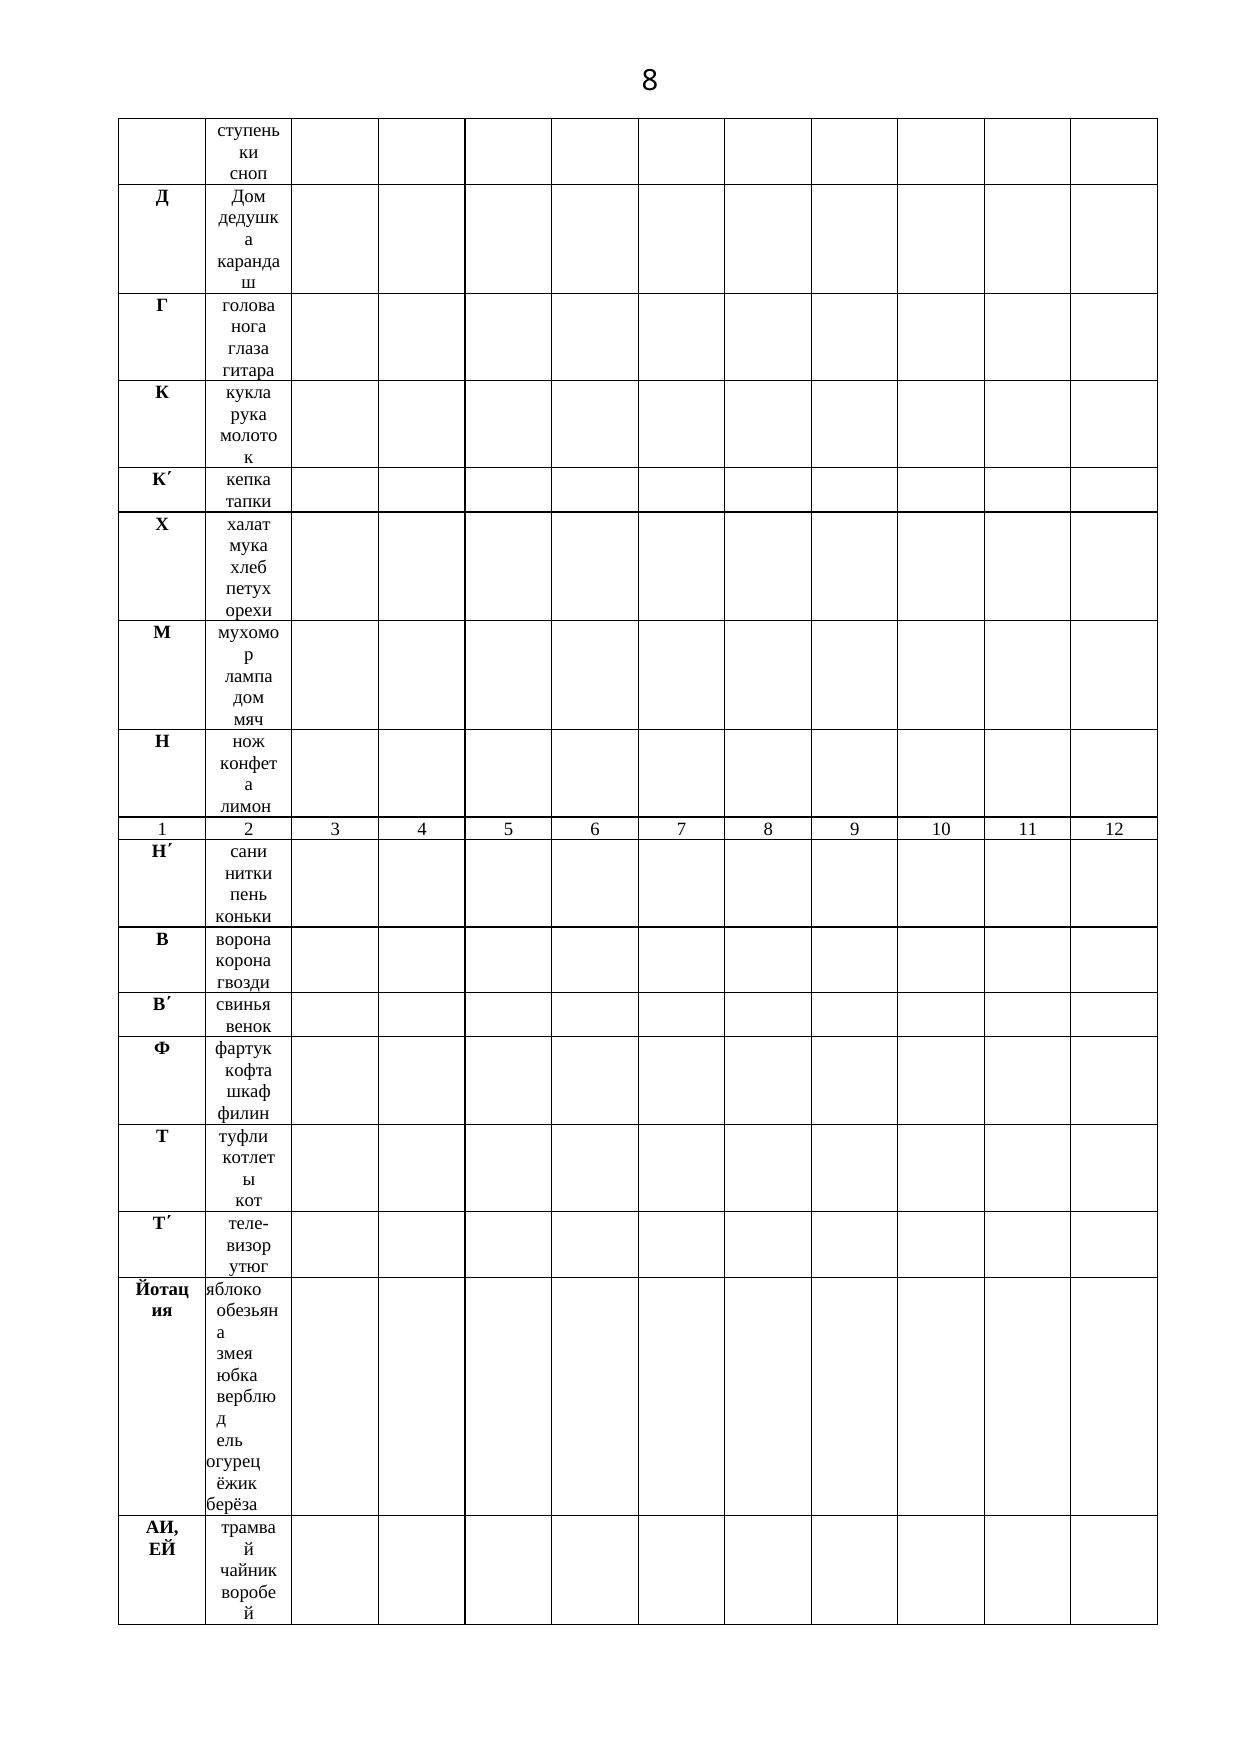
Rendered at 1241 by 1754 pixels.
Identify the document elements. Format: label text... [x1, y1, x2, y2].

table_cell [1071, 185, 1157, 293]
table_cell 7 [639, 818, 724, 839]
table_cell [985, 1125, 1070, 1211]
table_cell [725, 1125, 811, 1211]
table_cell [292, 513, 378, 620]
table_cell туфли котлеты кот [206, 1125, 291, 1211]
table_cell [466, 1278, 551, 1515]
table_cell 4 [379, 818, 464, 839]
table_cell [985, 185, 1070, 293]
table_cell [812, 730, 897, 816]
table_cell [466, 840, 551, 926]
table_cell [466, 294, 551, 380]
table_cell [379, 993, 464, 1036]
table_cell [552, 993, 638, 1036]
table_cell [119, 119, 205, 184]
table_cell кукла рука молоток [206, 381, 291, 467]
table_cell [725, 468, 811, 511]
table_cell [812, 993, 897, 1036]
table_cell [1071, 928, 1157, 992]
table_cell [898, 730, 984, 816]
table_cell [379, 119, 464, 184]
table_cell [466, 119, 551, 184]
table_cell [639, 1212, 724, 1277]
table_cell [812, 840, 897, 926]
table_cell [1071, 993, 1157, 1036]
table_cell [985, 1037, 1070, 1123]
table_cell [552, 928, 638, 992]
table_cell [985, 840, 1070, 926]
table_cell [292, 1516, 378, 1624]
table_cell [639, 381, 724, 467]
table_cell нож конфета лимон [206, 730, 291, 816]
table_cell 8 [725, 818, 811, 839]
table_cell [639, 1516, 724, 1624]
table_cell [898, 381, 984, 467]
table_cell [639, 1278, 724, 1515]
table_cell [552, 1125, 638, 1211]
table_cell [466, 928, 551, 992]
table_cell [379, 1212, 464, 1277]
table_cell [639, 1037, 724, 1123]
table_cell [812, 381, 897, 467]
table_cell 9 [812, 818, 897, 839]
table_cell [985, 1212, 1070, 1277]
table_cell [898, 468, 984, 511]
table_cell [552, 468, 638, 511]
table_cell Т΄ [119, 1212, 205, 1277]
table_cell [985, 928, 1070, 992]
table_cell [898, 294, 984, 380]
table_cell [985, 294, 1070, 380]
table_cell [552, 185, 638, 293]
table_cell Т [119, 1125, 205, 1211]
table_cell [379, 1037, 464, 1123]
table_cell [552, 294, 638, 380]
table_cell [725, 1037, 811, 1123]
table_cell [898, 1037, 984, 1123]
table_cell [1071, 1278, 1157, 1515]
table_cell [725, 1516, 811, 1624]
table_cell 5 [466, 818, 551, 839]
table_cell [812, 1278, 897, 1515]
table_cell [725, 381, 811, 467]
table_cell [466, 993, 551, 1036]
table_cell [1071, 840, 1157, 926]
table_cell [985, 993, 1070, 1036]
table_cell [1071, 730, 1157, 816]
table_cell М [119, 621, 205, 729]
table_cell [552, 1278, 638, 1515]
table_cell [292, 1037, 378, 1123]
table_cell [292, 468, 378, 511]
table_cell [379, 1278, 464, 1515]
table_cell [985, 513, 1070, 620]
table_cell [812, 1037, 897, 1123]
table_cell В [119, 928, 205, 992]
table_cell [639, 294, 724, 380]
table_cell [552, 1212, 638, 1277]
table_cell Дом дедушка карандаш [206, 185, 291, 293]
table_cell [379, 730, 464, 816]
table_cell [725, 928, 811, 992]
table_cell [812, 119, 897, 184]
table_cell [552, 621, 638, 729]
table_cell [379, 294, 464, 380]
table_cell [898, 1516, 984, 1624]
table_cell [466, 468, 551, 511]
table_cell [1071, 1516, 1157, 1624]
table_cell трамвай чайник воробей [206, 1516, 291, 1624]
table_cell [1071, 513, 1157, 620]
table_cell 10 [898, 818, 984, 839]
table_cell [292, 730, 378, 816]
table_cell [466, 381, 551, 467]
table_cell Йотация [119, 1278, 205, 1515]
table_cell [292, 621, 378, 729]
table_cell [379, 1125, 464, 1211]
table_cell [985, 1278, 1070, 1515]
table_cell [639, 928, 724, 992]
table_cell [898, 928, 984, 992]
table_cell [1071, 1125, 1157, 1211]
table_cell сани нитки пень коньки [206, 840, 291, 926]
table_cell [552, 840, 638, 926]
table_cell [379, 621, 464, 729]
table_cell [466, 1212, 551, 1277]
table_cell [466, 1516, 551, 1624]
table_cell [725, 1212, 811, 1277]
table_cell 12 [1071, 818, 1157, 839]
table_cell кепка тапки [206, 468, 291, 511]
table_cell [898, 1125, 984, 1211]
table_cell Х [119, 513, 205, 620]
table_cell яблоко обезьяна змея юбка верблюд ель огурец ёжик берёза [206, 1278, 291, 1515]
table_cell [725, 840, 811, 926]
table_cell [639, 119, 724, 184]
table_cell [725, 993, 811, 1036]
table_cell [812, 468, 897, 511]
table_cell [725, 294, 811, 380]
table_cell Н΄ [119, 840, 205, 926]
table_cell ворона корона гвозди [206, 928, 291, 992]
table_cell [725, 185, 811, 293]
table_cell [898, 119, 984, 184]
table_cell мухомор лампа дом мяч [206, 621, 291, 729]
table_cell 2 [206, 818, 291, 839]
table_cell [985, 730, 1070, 816]
table_cell [379, 381, 464, 467]
table_cell халат мука хлеб петух орехи [206, 513, 291, 620]
table_cell [1071, 1037, 1157, 1123]
table_cell Д [119, 185, 205, 293]
table_cell [812, 621, 897, 729]
table_cell [725, 1278, 811, 1515]
table_cell [812, 185, 897, 293]
table_cell [1071, 468, 1157, 511]
table_cell [292, 1278, 378, 1515]
table_cell [292, 119, 378, 184]
table_cell [466, 621, 551, 729]
table_cell [898, 1212, 984, 1277]
table_cell [552, 513, 638, 620]
table_cell [725, 119, 811, 184]
table_cell [985, 468, 1070, 511]
table_cell [466, 1125, 551, 1211]
table_cell [292, 381, 378, 467]
table_cell К [119, 381, 205, 467]
table_cell [379, 1516, 464, 1624]
table_cell [812, 294, 897, 380]
table_cell Ф [119, 1037, 205, 1123]
table_cell [379, 468, 464, 511]
table_cell [639, 185, 724, 293]
table_cell [812, 1212, 897, 1277]
table_cell [898, 513, 984, 620]
table_cell [639, 993, 724, 1036]
table_cell [292, 1212, 378, 1277]
table_cell [292, 1125, 378, 1211]
table_cell 11 [985, 818, 1070, 839]
table_cell [985, 381, 1070, 467]
table_cell [1071, 119, 1157, 184]
table_cell [812, 1125, 897, 1211]
table_cell [379, 840, 464, 926]
table_cell [985, 621, 1070, 729]
table_cell К΄ [119, 468, 205, 511]
table_cell [552, 1037, 638, 1123]
table_cell фартук кофта шкаф филин [206, 1037, 291, 1123]
table_cell [639, 840, 724, 926]
table_cell [725, 513, 811, 620]
table_cell [379, 928, 464, 992]
table_cell [898, 840, 984, 926]
table_cell [552, 730, 638, 816]
table_cell [639, 730, 724, 816]
table_cell голова нога глаза гитара [206, 294, 291, 380]
table_cell [552, 1516, 638, 1624]
table_cell [466, 730, 551, 816]
table_cell [812, 928, 897, 992]
table_cell ступеньки сноп [206, 119, 291, 184]
table_cell [639, 513, 724, 620]
table_cell [552, 381, 638, 467]
table_cell [639, 621, 724, 729]
table_cell теле-визор утюг [206, 1212, 291, 1277]
table_cell [552, 119, 638, 184]
table_cell [466, 1037, 551, 1123]
table_cell [985, 119, 1070, 184]
table_cell [812, 513, 897, 620]
table_cell [725, 621, 811, 729]
table_cell Н [119, 730, 205, 816]
table_cell [292, 993, 378, 1036]
table_cell [898, 621, 984, 729]
table_cell [1071, 1212, 1157, 1277]
table_cell [292, 294, 378, 380]
table_cell [1071, 621, 1157, 729]
table_cell [379, 185, 464, 293]
table_cell В΄ [119, 993, 205, 1036]
table_cell [898, 1278, 984, 1515]
table_cell АИ, ЕЙ [119, 1516, 205, 1624]
table_cell [379, 513, 464, 620]
table_cell [725, 730, 811, 816]
table_cell [639, 1125, 724, 1211]
table_cell [466, 185, 551, 293]
table_cell [292, 185, 378, 293]
table_cell свинья венок [206, 993, 291, 1036]
table_cell 6 [552, 818, 638, 839]
table_cell [898, 993, 984, 1036]
table_cell 3 [292, 818, 378, 839]
table_cell Г [119, 294, 205, 380]
table_cell [639, 468, 724, 511]
table_cell [292, 840, 378, 926]
table_cell [812, 1516, 897, 1624]
table_cell [898, 185, 984, 293]
table_cell [1071, 294, 1157, 380]
table_cell 1 [119, 818, 205, 839]
table_cell [1071, 381, 1157, 467]
table_cell [985, 1516, 1070, 1624]
table_cell [466, 513, 551, 620]
table_cell [292, 928, 378, 992]
